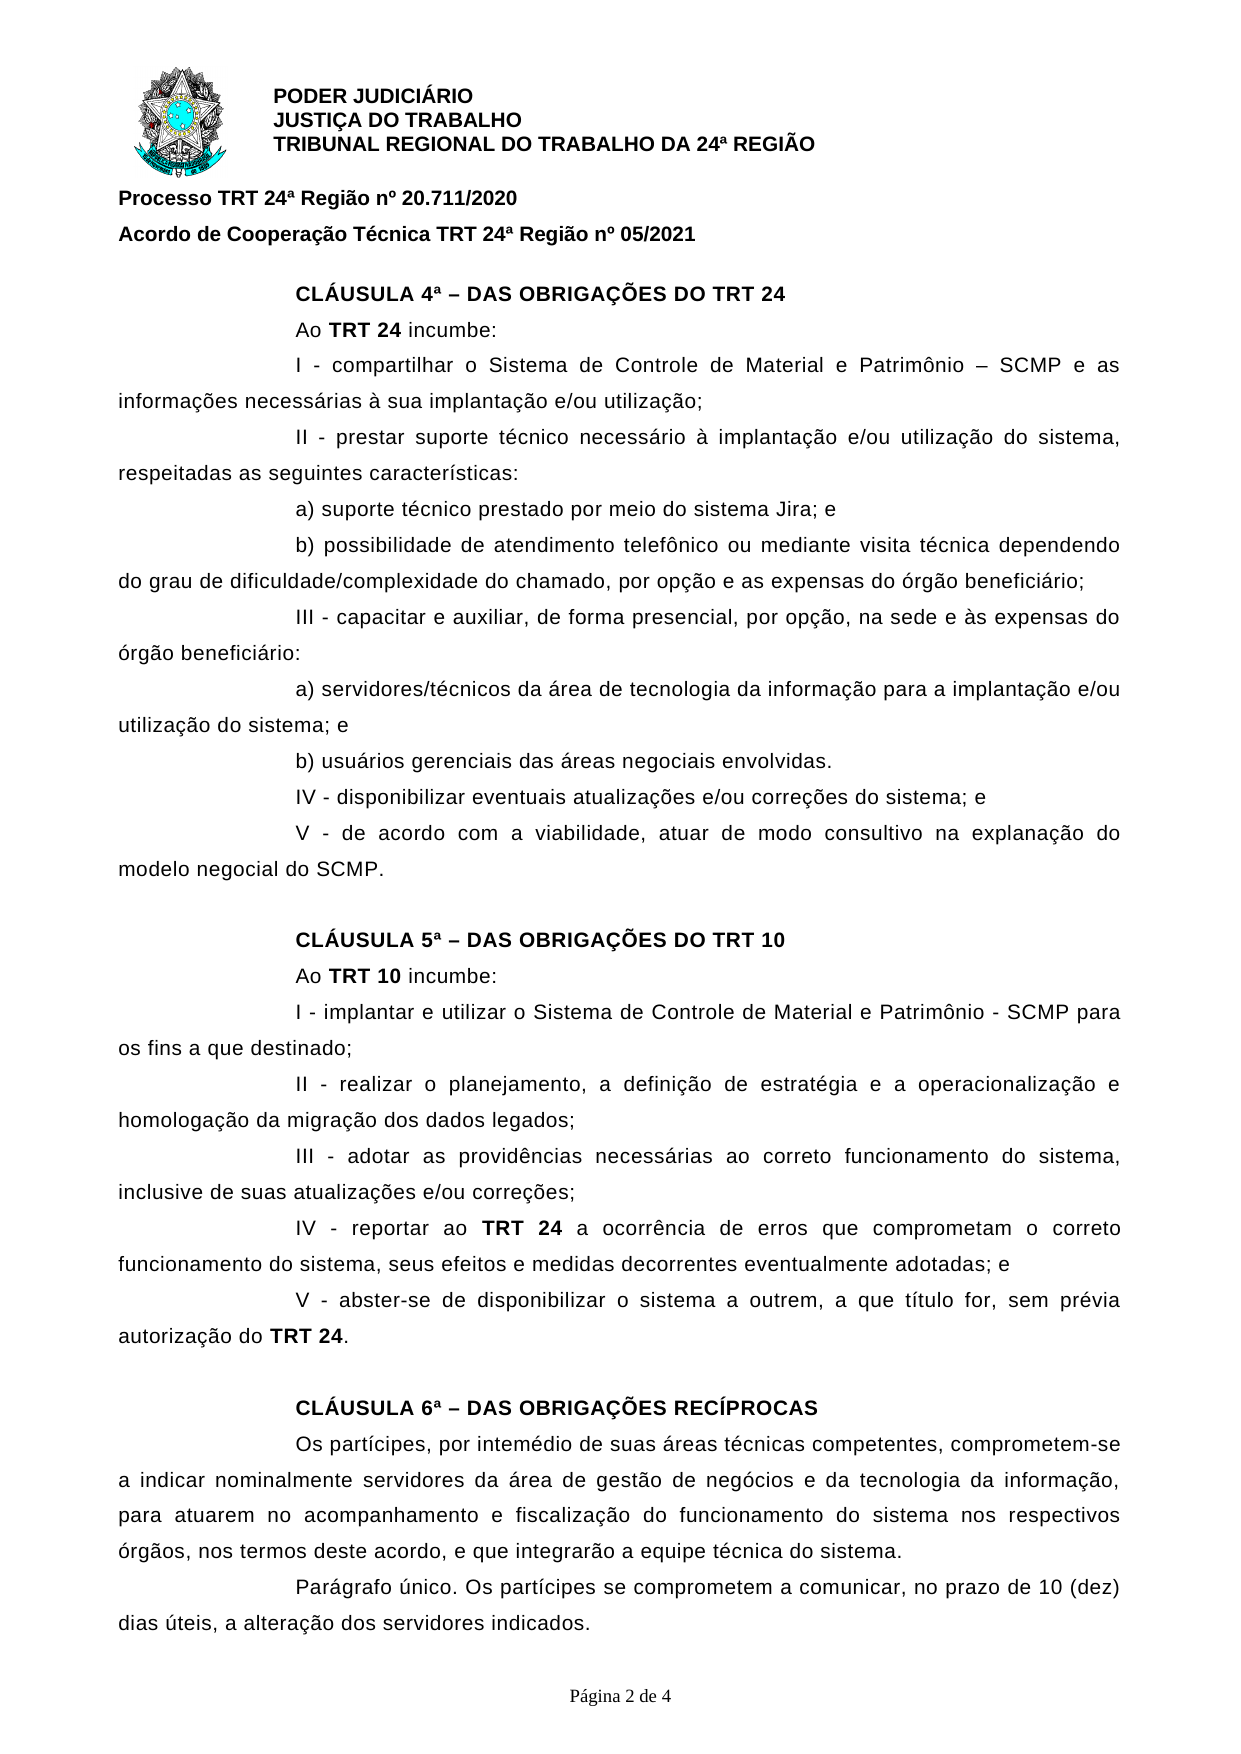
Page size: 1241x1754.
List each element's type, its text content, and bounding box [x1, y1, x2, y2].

text V - abster-se de disponibilizar o sistema a outrem, a que título for, sem prévia autorização do TRT 24. [118, 1288, 1122, 1348]
text I - implantar e utilizar o Sistema de Controle de Material e Patrimônio - SCMP para os fins a que destinado; [118, 1000, 1122, 1060]
text Parágrafo único. Os partícipes se comprometem a comunicar, no prazo de 10 (dez) dias úteis, a alteração dos servidores indicados. [118, 1575, 1122, 1635]
text IV - reportar ao TRT 24 a ocorrência de erros que comprometam o correto funcionamento do sistema, seus efeitos e medidas decorrentes eventualmente adotadas; e [118, 1216, 1122, 1276]
text b) possibilidade de atendimento telefônico ou mediante visita técnica dependendo do grau de dificuldade/complexidade do chamado, por opção e as expensas do órgão beneficiário; [118, 533, 1122, 593]
picture [133, 66, 228, 178]
text CLÁUSULA 6ª – DAS OBRIGAÇÕES RECÍPROCAS [118, 1396, 1122, 1419]
text Ao TRT 10 incumbe: [118, 964, 1122, 988]
text III - capacitar e auxiliar, de forma presencial, por opção, na sede e às expensas do órgão beneficiário: [118, 605, 1122, 665]
text IV - disponibilizar eventuais atualizações e/ou correções do sistema; e [118, 784, 1122, 808]
text II - prestar suporte técnico necessário à implantação e/ou utilização do sistema, respeitadas as seguintes características: [118, 425, 1122, 485]
text Ao TRT 24 incumbe: [118, 317, 1122, 341]
text CLÁUSULA 5ª – DAS OBRIGAÇÕES DO TRT 10 [118, 928, 1122, 952]
text Os partícipes, por intemédio de suas áreas técnicas competentes, comprometem-se a indicar nominalmente servidores da área de gestão de negócios e da tecnologia da informação, para atuarem no acompanhamento e fiscalização do funcionamento do sistema nos respectivos órgãos, nos termos deste acordo, e que integrarão a equipe técnica do sistema. [118, 1431, 1122, 1563]
text a) servidores/técnicos da área de tecnologia da informação para a implantação e/ou utilização do sistema; e [118, 677, 1122, 737]
text CLÁUSULA 4ª – DAS OBRIGAÇÕES DO TRT 24 [118, 281, 1122, 305]
text a) suporte técnico prestado por meio do sistema Jira; e [118, 497, 1122, 521]
text b) usuários gerenciais das áreas negociais envolvidas. [118, 749, 1122, 773]
text I - compartilhar o Sistema de Controle de Material e Patrimônio – SCMP e as informações necessárias à sua implantação e/ou utilização; [118, 353, 1122, 413]
text V - de acordo com a viabilidade, atuar de modo consultivo na explanação do modelo negocial do SCMP. [118, 821, 1122, 880]
text II - realizar o planejamento, a definição de estratégia e a operacionalização e homologação da migração dos dados legados; [118, 1072, 1122, 1132]
text III - adotar as providências necessárias ao correto funcionamento do sistema, inclusive de suas atualizações e/ou correções; [118, 1144, 1122, 1204]
